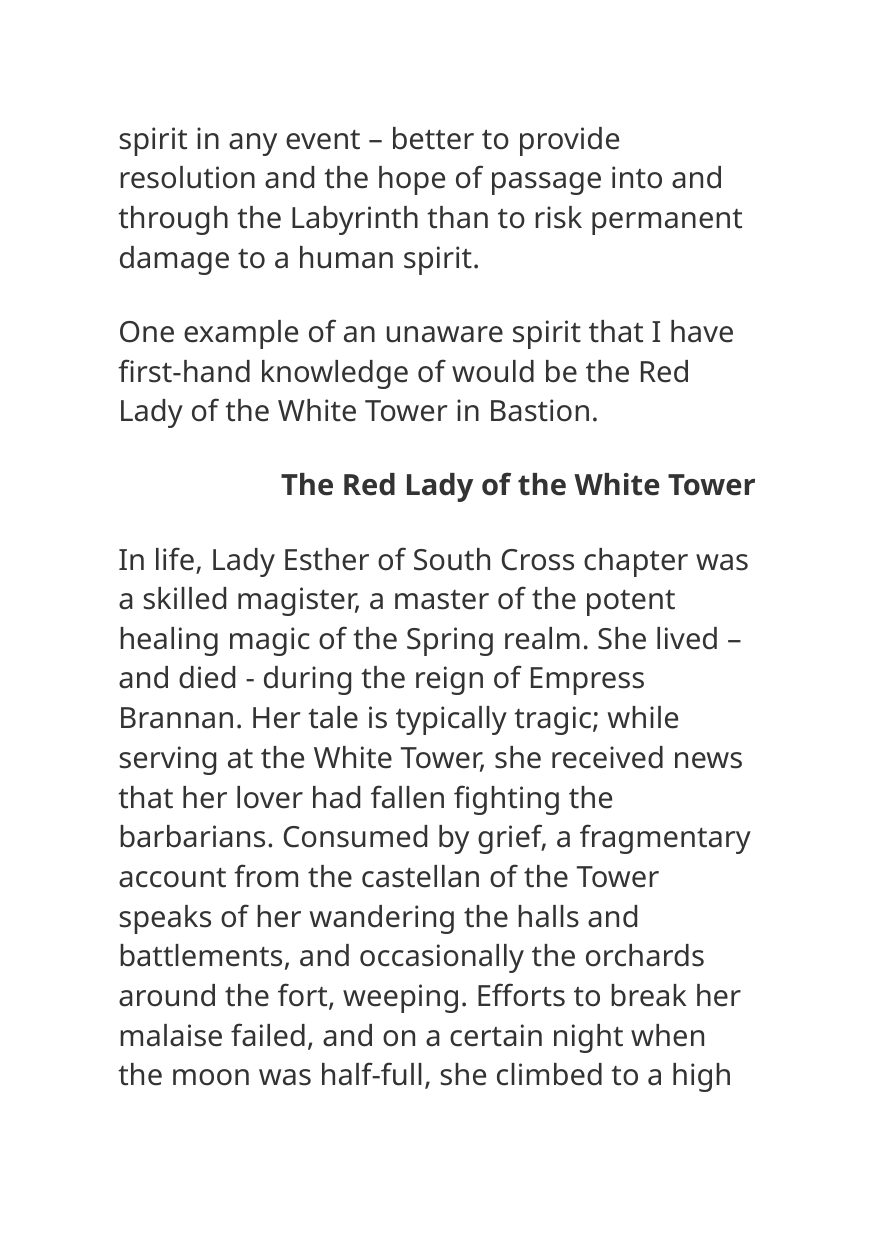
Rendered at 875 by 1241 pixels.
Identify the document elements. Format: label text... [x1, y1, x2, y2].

text The Red Lady of the White Tower [118, 465, 756, 504]
text spirit in any event – better to provide resolution and the hope of passage into and through the Labyrinth than to risk permanent damage to a human spirit. [118, 118, 756, 277]
text One example of an unaware spirit that I have first-hand knowledge of would be the Red Lady of the White Tower in Bastion. [118, 311, 756, 430]
text In life, Lady Esther of South Cross chapter was a skilled magister, a master of the potent healing magic of the Spring realm. She lived – and died - during the reign of Empress Brannan. Her tale is typically tragic; while serving at the White Tower, she received news that her lover had fallen fighting the barbarians. Consumed by grief, a fragmentary account from the castellan of the Tower speaks of her wandering the halls and battlements, and occasionally the orchards around the fort, weeping. Efforts to break her malaise failed, and on a certain night when the moon was half-full, she climbed to a high [118, 539, 756, 1094]
